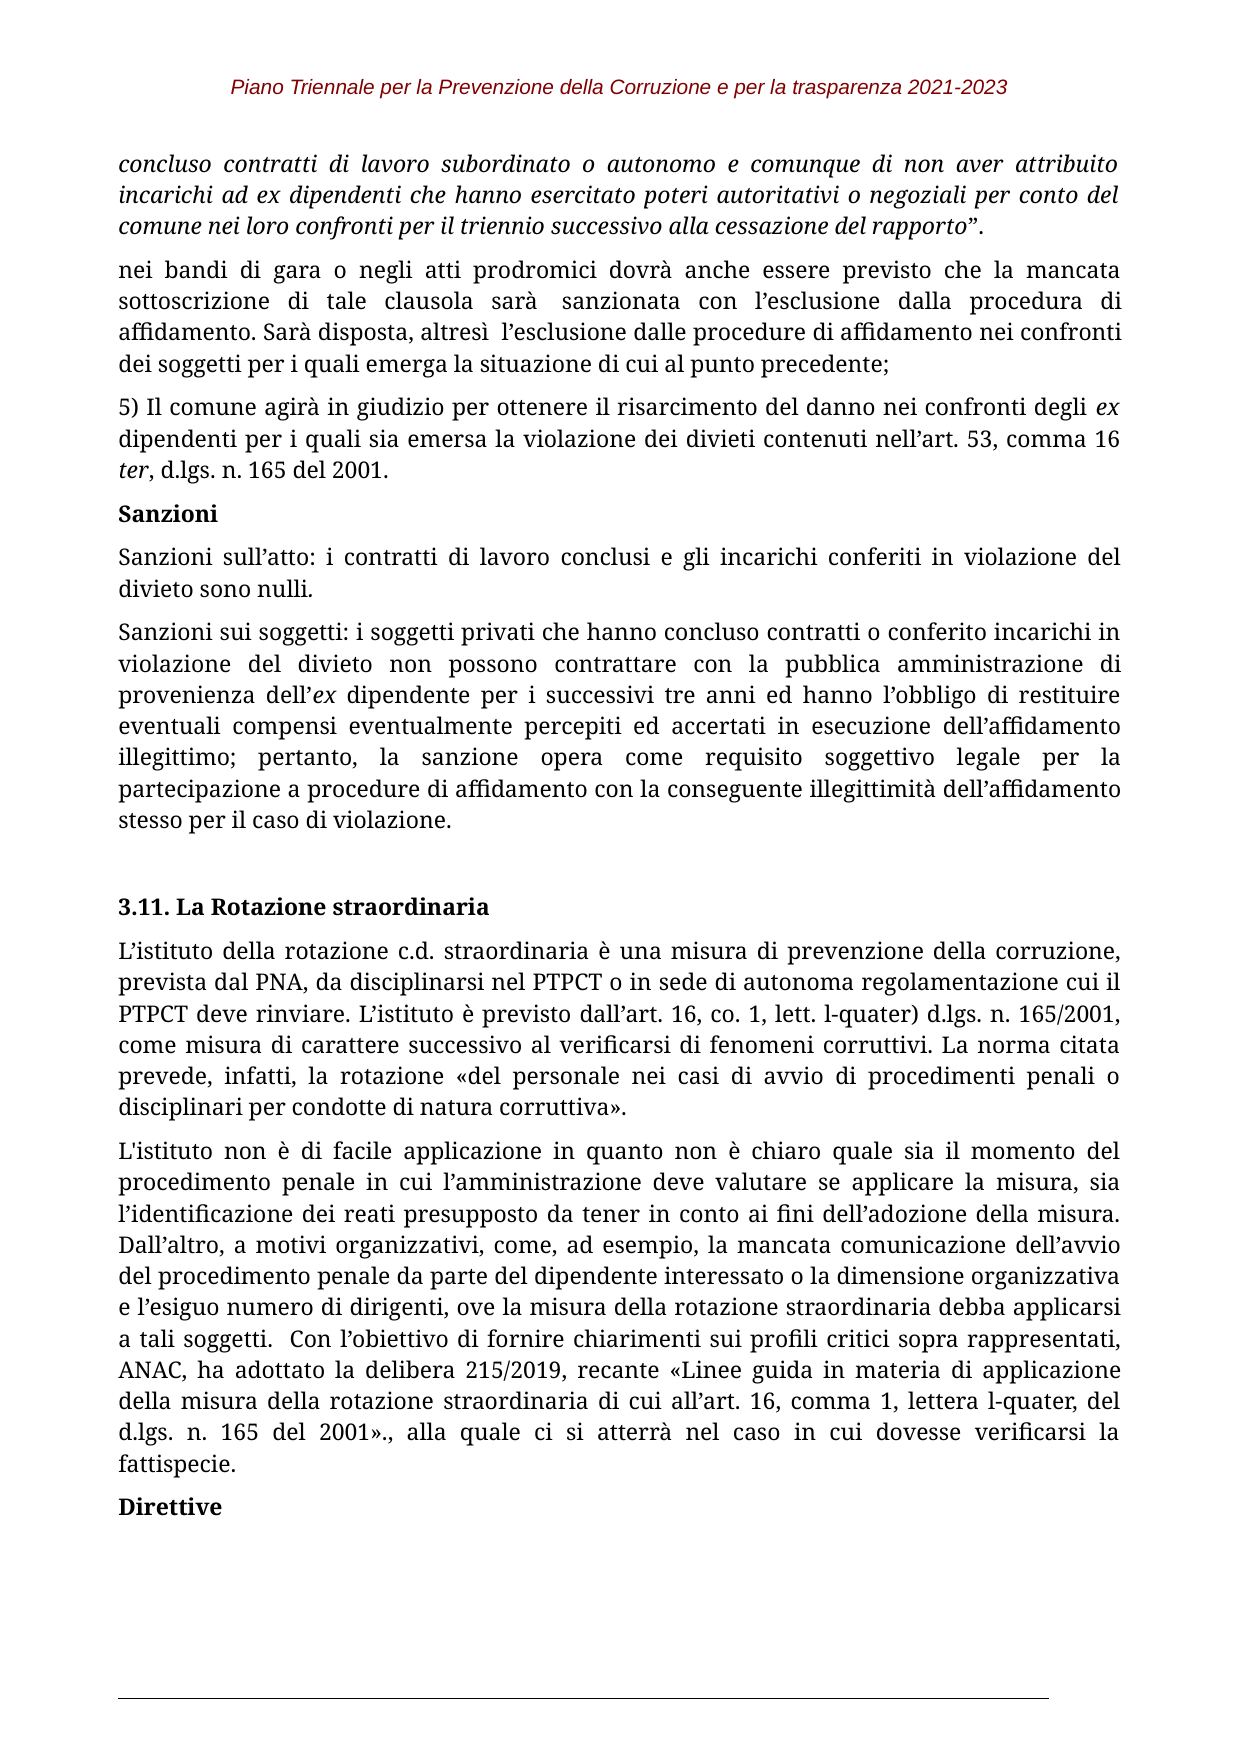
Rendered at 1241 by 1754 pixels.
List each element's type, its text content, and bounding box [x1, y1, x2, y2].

text L'istituto non è di facile applicazione in quanto non è chiaro quale sia il momento del procedimento penale in cui l’amministrazione deve valutare se applicare la misura, sia l’identificazione dei reati presupposto da tener in conto ai fini dell’adozione della misura. Dall’altro, a motivi organizzativi, come, ad esempio, la mancata comunicazione dell’avvio del procedimento penale da parte del dipendente interessato o la dimensione organizzativa e l’esiguo numero di dirigenti, ove la misura della rotazione straordinaria debba applicarsi a tali soggetti. Con l’obiettivo di fornire chiarimenti sui profili critici sopra rappresentati, ANAC, ha adottato la delibera 215/2019, recante «Linee guida in materia di applicazione della misura della rotazione straordinaria di cui all’art. 16, comma 1, lettera l-quater, del d.lgs. n. 165 del 2001»., alla quale ci si atterrà nel caso in cui dovesse verificarsi la fattispecie. [118, 1135, 1122, 1479]
text Sanzioni [118, 498, 1122, 529]
text L’istituto della rotazione c.d. straordinaria è una misura di prevenzione della corruzione, prevista dal PNA, da disciplinarsi nel PTPCT o in sede di autonoma regolamentazione cui il PTPCT deve rinviare. L’istituto è previsto dall’art. 16, co. 1, lett. l-quater) d.lgs. n. 165/2001, come misura di carattere successivo al verificarsi di fenomeni corruttivi. La norma citata prevede, infatti, la rotazione «del personale nei casi di avvio di procedimenti penali o disciplinari per condotte di natura corruttiva». [118, 935, 1122, 1123]
text nei bandi di gara o negli atti prodromici dovrà anche essere previsto che la mancata sottoscrizione di tale clausola sarà sanzionata con l’esclusione dalla procedura di affidamento. Sarà disposta, altresì l’esclusione dalle procedure di affidamento nei confronti dei soggetti per i quali emerga la situazione di cui al punto precedente; [118, 254, 1122, 379]
text Sanzioni sui soggetti: i soggetti privati che hanno concluso contratti o conferito incarichi in violazione del divieto non possono contrattare con la pubblica amministrazione di provenienza dell’ex dipendente per i successivi tre anni ed hanno l’obbligo di restituire eventuali compensi eventualmente percepiti ed accertati in esecuzione dell’affidamento illegittimo; pertanto, la sanzione opera come requisito soggettivo legale per la partecipazione a procedure di affidamento con la conseguente illegittimità dell’affidamento stesso per il caso di violazione. [118, 616, 1122, 835]
text concluso contratti di lavoro subordinato o autonomo e comunque di non aver attribuito incarichi ad ex dipendenti che hanno esercitato poteri autoritativi o negoziali per conto del comune nei loro confronti per il triennio successivo alla cessazione del rapporto”. [118, 148, 1122, 241]
text 3.11. La Rotazione straordinaria [118, 891, 1122, 923]
text 5) Il comune agirà in giudizio per ottenere il risarcimento del danno nei confronti degli ex dipendenti per i quali sia emersa la violazione dei divieti contenuti nell’art. 53, comma 16 ter, d.lgs. n. 165 del 2001. [118, 391, 1122, 485]
text Sanzioni sull’atto: i contratti di lavoro conclusi e gli incarichi conferiti in violazione del divieto sono nulli. [118, 541, 1122, 604]
text Direttive [118, 1491, 1122, 1523]
